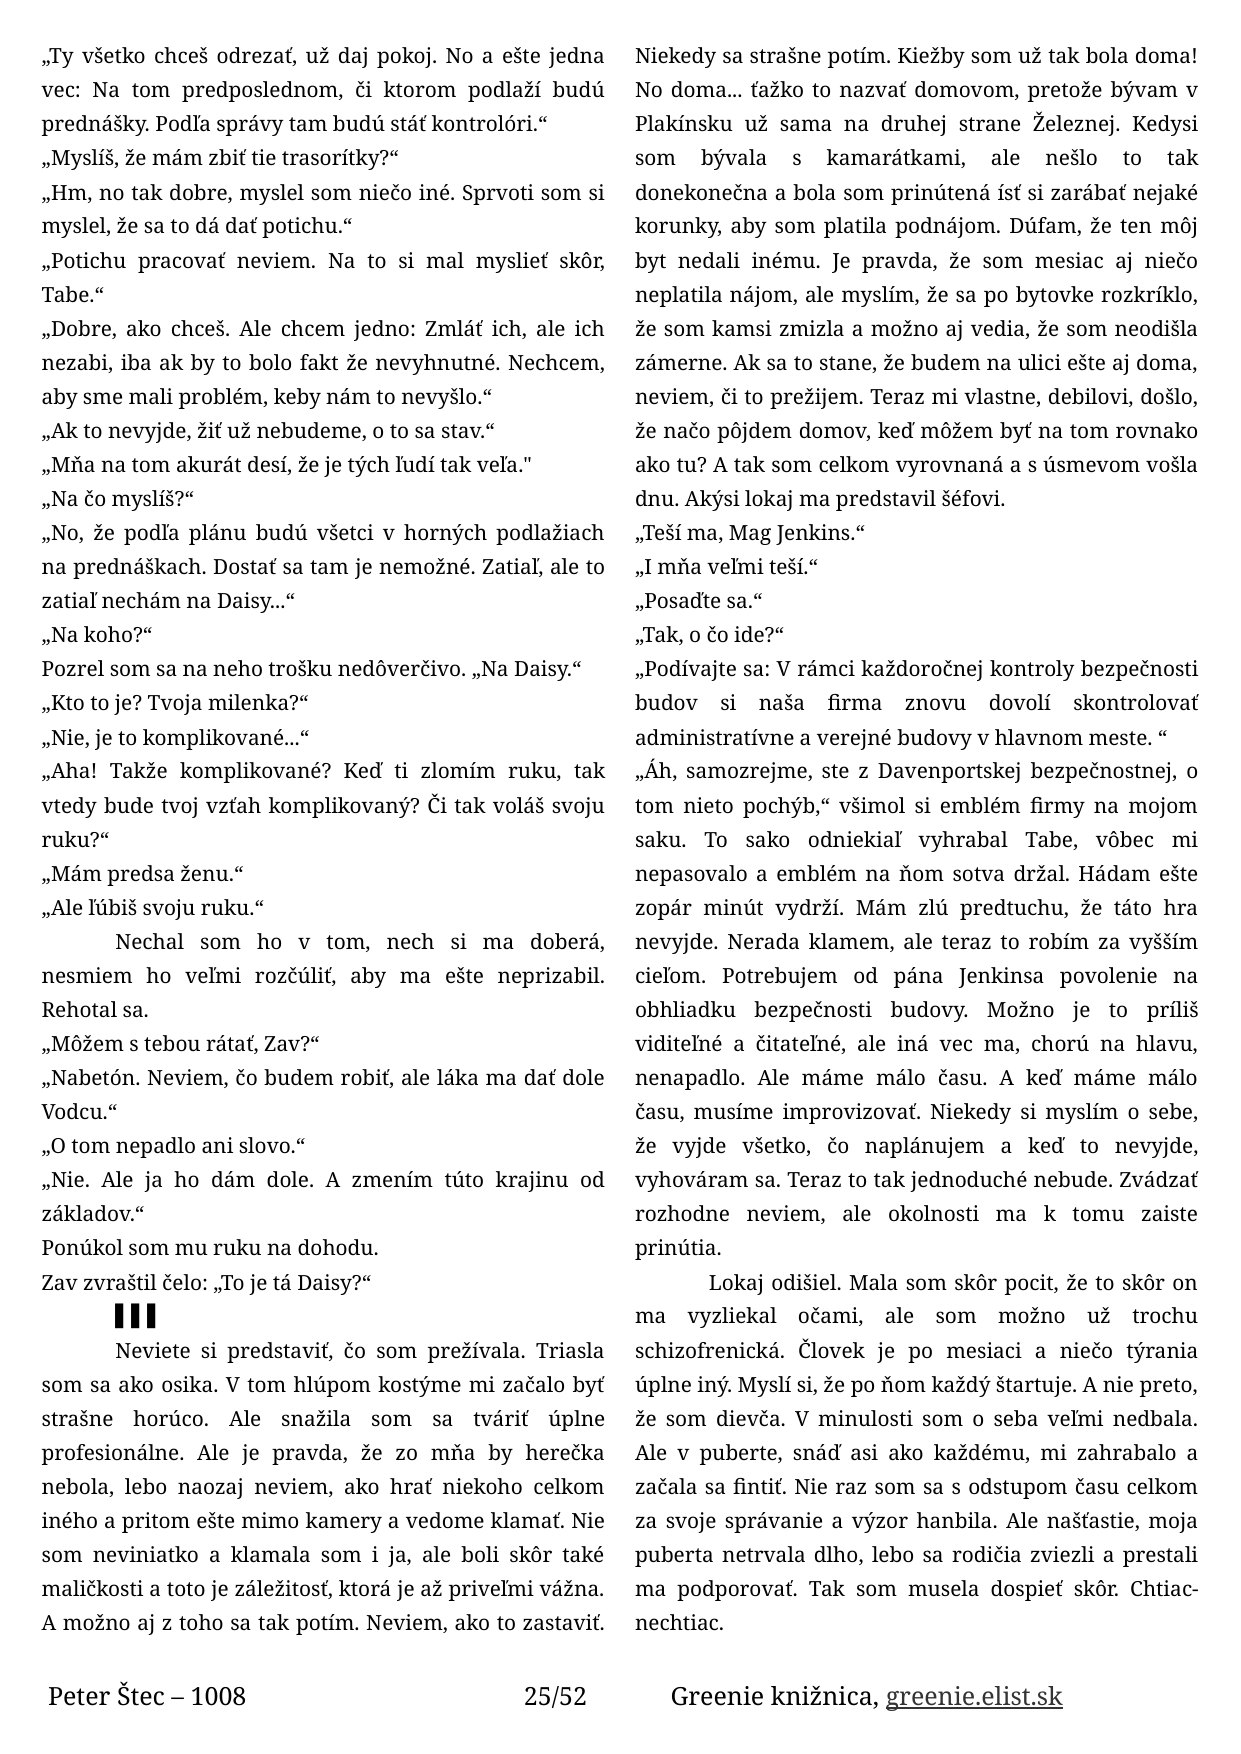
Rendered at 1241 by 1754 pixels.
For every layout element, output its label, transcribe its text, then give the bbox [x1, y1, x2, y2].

text „Dobre, ako chceš. Ale chcem jedno: Zmláť ich, ale ich nezabi, iba ak by to bolo fakt že nevyhnutné. Nechcem, aby sme mali problém, keby nám to nevyšlo.“ [41, 314, 605, 410]
text „Mám predsa ženu.“ [41, 859, 605, 887]
text ▌▌▌ [41, 1302, 605, 1330]
text „Nie. Ale ja ho dám dole. A zmením túto krajinu od základov.“ [41, 1165, 605, 1228]
text Niekedy sa strašne potím. Kiežby som už tak bola doma! No doma... ťažko to nazvať domovom, pretože bývam v Plakínsku už sama na druhej strane Železnej. Kedysi som bývala s kamarátkami, ale nešlo to tak donekonečna a bola som prinútená ísť si zarábať nejaké korunky, aby som platila podnájom. Dúfam, že ten môj byt nedali inému. Je pravda, že som mesiac aj niečo neplatila nájom, ale myslím, že sa po bytovke rozkríklo, že som kamsi zmizla a možno aj vedia, že som neodišla zámerne. Ak sa to stane, že budem na ulici ešte aj doma, neviem, či to prežijem. Teraz mi vlastne, debilovi, došlo, že načo pôjdem domov, keď môžem byť na tom rovnako ako tu? A tak som celkom vyrovnaná a s úsmevom vošla dnu. Akýsi lokaj ma predstavil šéfovi. [635, 41, 1199, 513]
text Ponúkol som mu ruku na dohodu. [41, 1233, 605, 1262]
text „Môžem s tebou rátať, Zav?“ [41, 1029, 605, 1058]
text „Hm, no tak dobre, myslel som niečo iné. Sprvoti som si myslel, že sa to dá dať potichu.“ [41, 178, 605, 240]
text „Ale ľúbiš svoju ruku.“ [41, 893, 605, 921]
text „I mňa veľmi teší.“ [635, 552, 1199, 581]
text „Tak, o čo ide?“ [635, 620, 1199, 649]
text Neviete si predstaviť, čo som prežívala. Triasla som sa ako osika. V tom hlúpom kostýme mi začalo byť strašne horúco. Ale snažila som sa tváriť úplne profesionálne. Ale je pravda, že zo mňa by herečka nebola, lebo naozaj neviem, ako hrať niekoho celkom iného a pritom ešte mimo kamery a vedome klamať. Nie som neviniatko a klamala som i ja, ale boli skôr také maličkosti a toto je záležitosť, ktorá je až priveľmi vážna. A možno aj z toho sa tak potím. Neviem, ako to zastaviť. [41, 1336, 605, 1637]
text „Nabetón. Neviem, čo budem robiť, ale láka ma dať dole Vodcu.“ [41, 1063, 605, 1126]
text „Posaďte sa.“ [635, 586, 1199, 615]
text „Áh, samozrejme, ste z Davenportskej bezpečnostnej, o tom nieto pochýb,“ všimol si emblém firmy na mojom saku. To sako odniekiaľ vyhrabal Tabe, vôbec mi nepasovalo a emblém na ňom sotva držal. Hádam ešte zopár minút vydrží. Mám zlú predtuchu, že táto hra nevyjde. Nerada klamem, ale teraz to robím za vyšším cieľom. Potrebujem od pána Jenkinsa povolenie na obhliadku bezpečnosti budovy. Možno je to príliš viditeľné a čitateľné, ale iná vec ma, chorú na hlavu, nenapadlo. Ale máme málo času. A keď máme málo času, musíme improvizovať. Niekedy si myslím o sebe, že vyjde všetko, čo naplánujem a keď to nevyjde, vyhováram sa. Teraz to tak jednoduché nebude. Zvádzať rozhodne neviem, ale okolnosti ma k tomu zaiste prinútia. [635, 757, 1199, 1262]
text „Kto to je? Tvoja milenka?“ [41, 688, 605, 717]
text „Aha! Takže komplikované? Keď ti zlomím ruku, tak vtedy bude tvoj vzťah komplikovaný? Či tak voláš svoju ruku?“ [41, 757, 605, 853]
text Zav zvraštil čelo: „To je tá Daisy?“ [41, 1268, 605, 1296]
text „Teší ma, Mag Jenkins.“ [635, 518, 1199, 547]
text „Myslíš, že mám zbiť tie trasorítky?“ [41, 143, 605, 172]
text „Mňa na tom akurát desí, že je tých ľudí tak veľa." [41, 450, 605, 478]
text „No, že podľa plánu budú všetci v horných podlažiach na prednáškach. Dostať sa tam je nemožné. Zatiaľ, ale to zatiaľ nechám na Daisy...“ [41, 518, 605, 615]
text „Na čo myslíš?“ [41, 484, 605, 513]
text „Na koho?“ [41, 620, 605, 649]
text „O tom nepadlo ani slovo.“ [41, 1131, 605, 1160]
text „Podívajte sa: V rámci každoročnej kontroly bezpečnosti budov si naša firma znovu dovolí skontrolovať administratívne a verejné budovy v hlavnom meste. “ [635, 654, 1199, 751]
text „Potichu pracovať neviem. Na to si mal myslieť skôr, Tabe.“ [41, 246, 605, 308]
text Pozrel som sa na neho trošku nedôverčivo. „Na Daisy.“ [41, 654, 605, 683]
text „Ak to nevyjde, žiť už nebudeme, o to sa stav.“ [41, 416, 605, 444]
text „Ty všetko chceš odrezať, už daj pokoj. No a ešte jedna vec: Na tom predposlednom, či ktorom podlaží budú prednášky. Podľa správy tam budú stáť kontrolóri.“ [41, 41, 605, 138]
text Nechal som ho v tom, nech si ma doberá, nesmiem ho veľmi rozčúliť, aby ma ešte neprizabil. Rehotal sa. [41, 927, 605, 1023]
text „Nie, je to komplikované...“ [41, 723, 605, 751]
text Lokaj odišiel. Mala som skôr pocit, že to skôr on ma vyzliekal očami, ale som možno už trochu schizofrenická. Človek je po mesiaci a niečo týrania úplne iný. Myslí si, že po ňom každý štartuje. A nie preto, že som dievča. V minulosti som o seba veľmi nedbala. Ale v puberte, snáď asi ako každému, mi zahrabalo a začala sa fintiť. Nie raz som sa s odstupom času celkom za svoje správanie a výzor hanbila. Ale našťastie, moja puberta netrvala dlho, lebo sa rodičia zviezli a prestali ma podporovať. Tak som musela dospieť skôr. Chtiac-nechtiac. [635, 1268, 1199, 1637]
